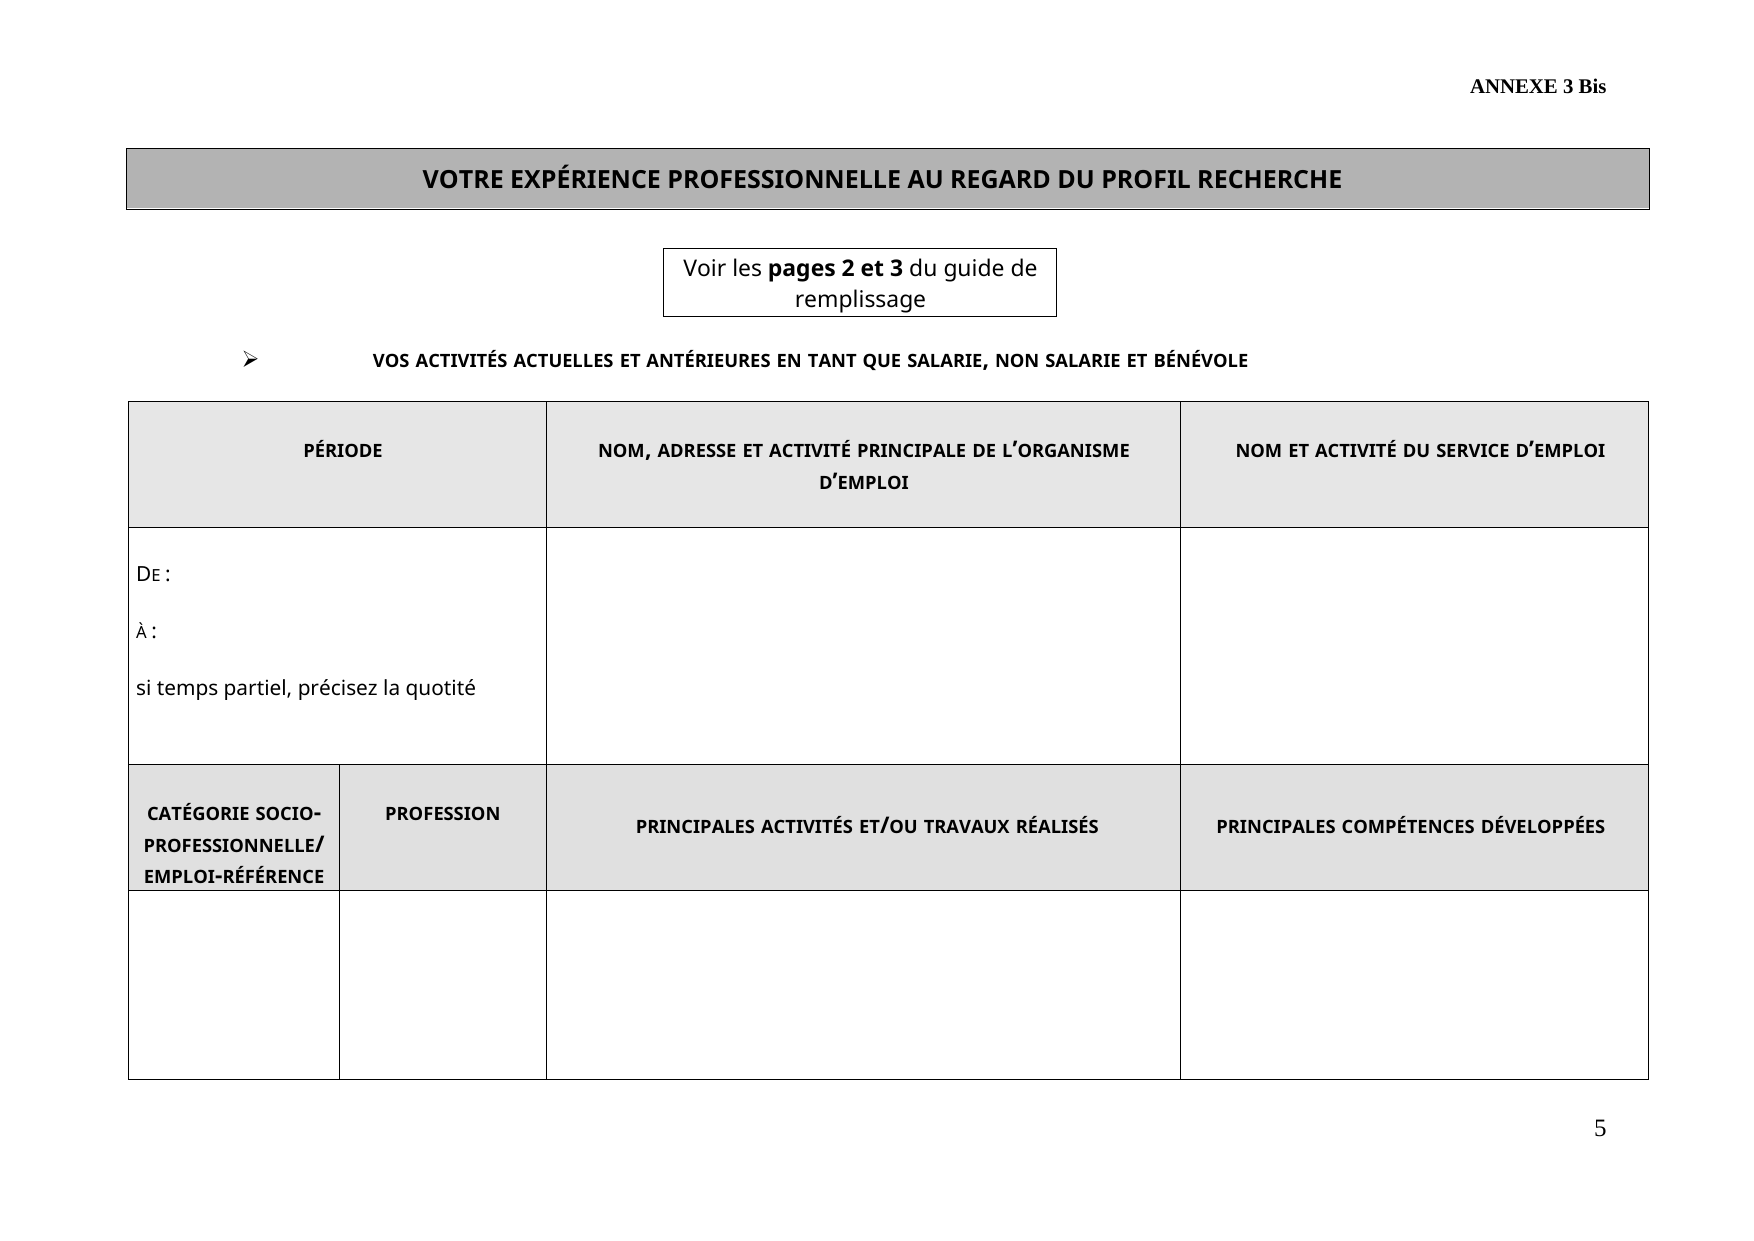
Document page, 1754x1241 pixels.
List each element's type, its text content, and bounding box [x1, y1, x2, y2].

table_cell [1181, 891, 1648, 1079]
table_header nom, adresse et activité principale de l’organisme d’emploi [547, 402, 1180, 527]
table_cell principales activités et/ou travaux réalisés [547, 765, 1180, 890]
table_cell [1181, 528, 1648, 764]
table_cell [547, 528, 1180, 764]
table_cell De : à : si temps partiel, précisez la quotité [129, 528, 546, 764]
table_cell principales compétences développées [1181, 765, 1648, 890]
table_cell [547, 891, 1180, 1079]
table_cell catégorie socio-professionnelle/ emploi-référence [129, 765, 339, 890]
table_cell [129, 891, 339, 1079]
table_cell [340, 891, 546, 1079]
text Voir les pages 2 et 3 du guide de remplissage [664, 249, 1056, 316]
table_header période [129, 402, 546, 527]
table_cell profession [340, 765, 546, 890]
table_header VOTRE EXPÉRIENCE PROFESSIONNELLE AU REGARD DU PROFIL RECHERCHE [127, 149, 1649, 208]
list vos activités actuelles et antérieures en tant que salarie, non salarie et bénévole [241, 343, 1617, 375]
table_header nom et activité du service d’emploi [1181, 402, 1648, 527]
